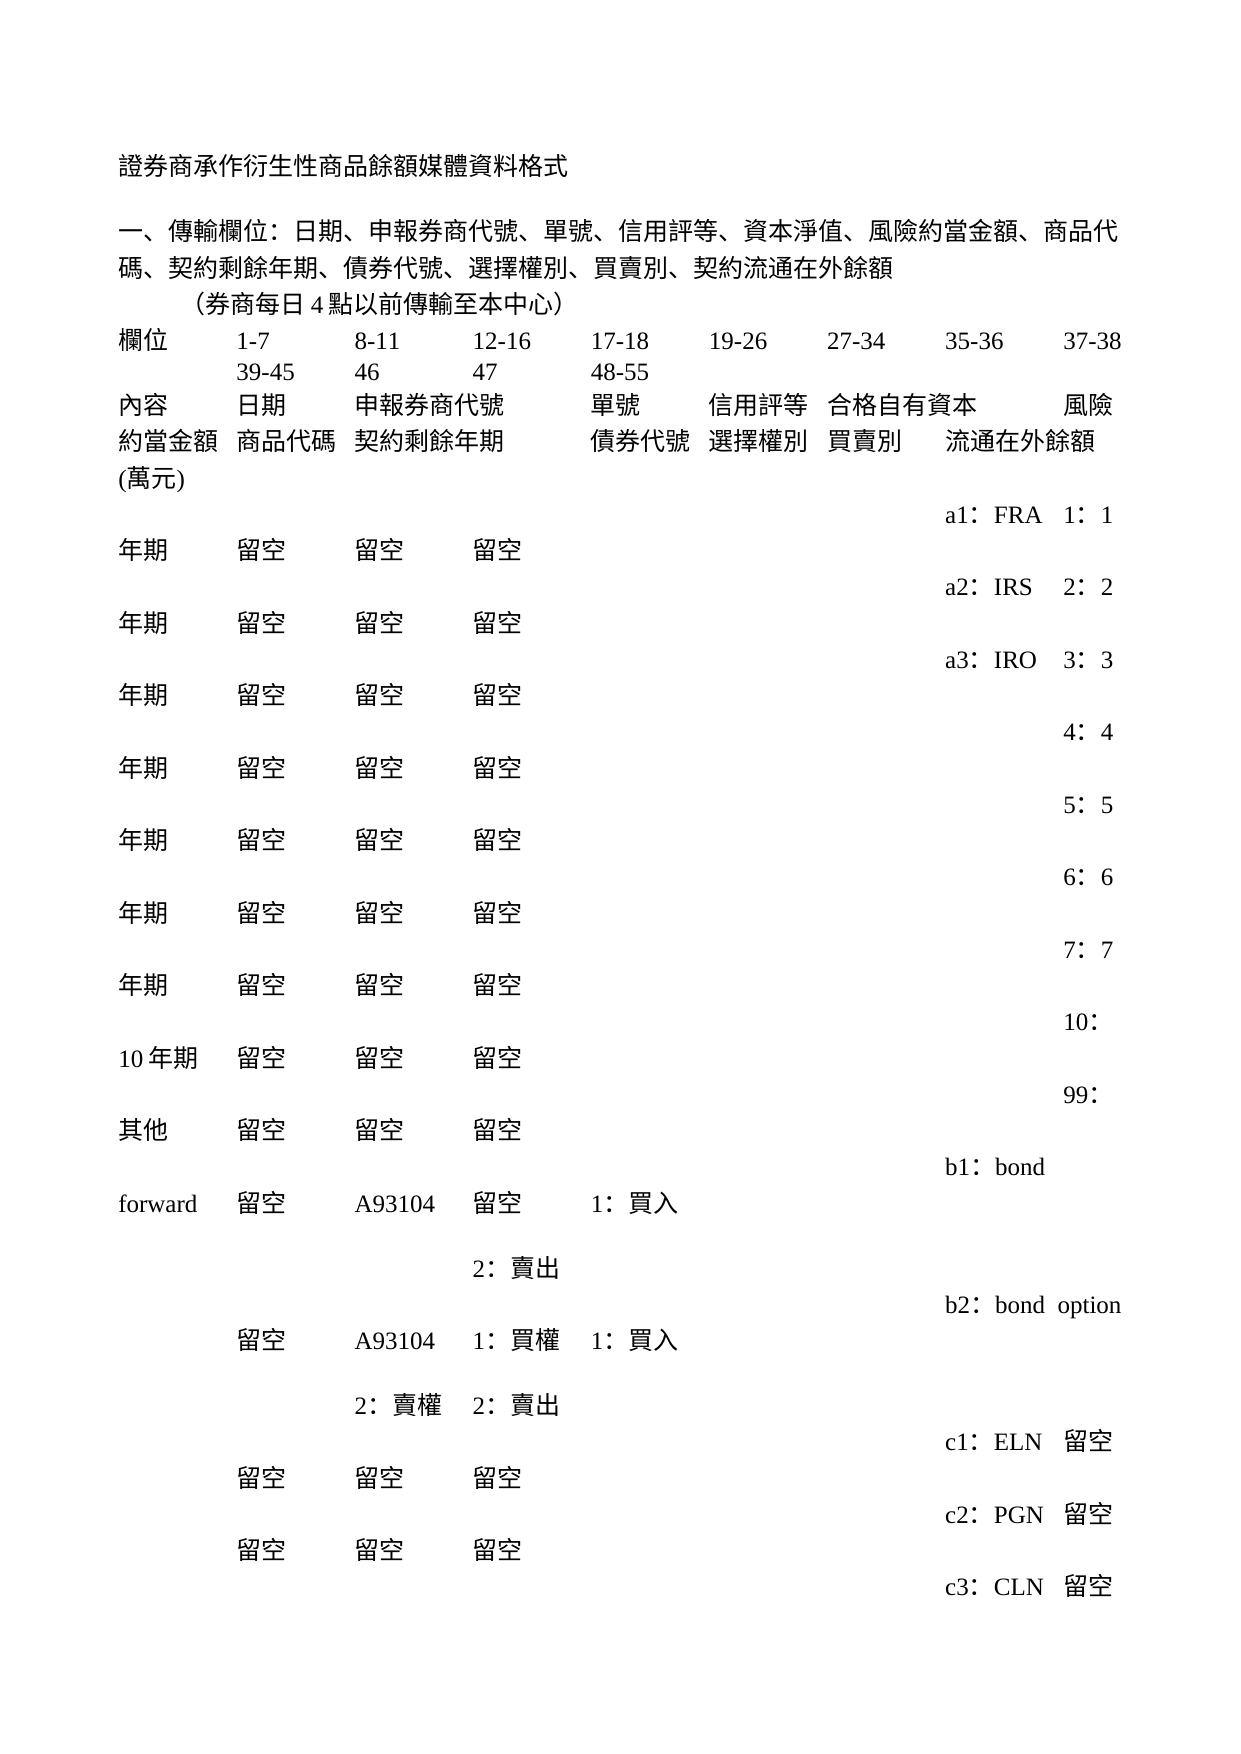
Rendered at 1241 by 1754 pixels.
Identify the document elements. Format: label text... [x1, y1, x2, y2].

text 證券商承作衍生性商品餘額媒體資料格式 一、傳輸欄位：日期、申報券商代號、單號、信用評等、資本淨值、風險約當金額、商品代碼、契約剩餘年期、債券代號、選擇權別、買賣別、契約流通在外餘額 （券商每日4點以前傳輸至本中心） 欄位 1-7 8-11 12-16 17-18 19-26 27-34 35-36 37-38 39-45 46 47 48-55 內容 日期 申報券商代號 單號 信用評等 合格自有資本 風險約當金額 商品代碼 契約剩餘年期 債券代號 選擇權別 買賣別 流通在外餘額(萬元) a1：FRA 1：1年期 留空 留空 留空 a2：IRS 2：2年期 留空 留空 留空 a3：IRO 3：3年期 留空 留空 留空 4：4年期 留空 留空 留空 5：5年期 留空 留空 留空 6：6年期 留空 留空 留空 7：7年期 留空 留空 留空 10：10年期 留空 留空 留空 99：其他 留空 留空 留空 b1：bond forward 留空 A93104 留空 1：買入 2：賣出 b2：bond option 留空 A93104 1：買權 1：買入 2：賣權 2：賣出 c1：ELN 留空 留空 留空 留空 c2：PGN 留空 留空 留空 留空 c3：CLN 留空 留空 留空 留空 d1：ASW 留空 留空 留空 留空 d2：ASO 留空 留空 留空 留空 d3：CDS 留空 留空 留空 留空 d4：CDP 留空 留空 留空 留空 d5：TRS 留空 留空 留空 留空 欄位 56-60 60-61 內容 對應申報序號 異動別 00000 A 二、欄位輸入說明 欄 位 格 式 型態 附 註 日期 年 9(3) 三位數字 民國年 月 9(2) 二位數字 日 9(2) 二位數字 申報券商代號 X(4) 四位文數字 總公司均以自營部代號表示 (EX. 980T:元大證券) 單號 X(5) 五位文數字 第一碼C，後四碼由0001 開始依序編號，每日傳輸由0001號開始重編 信用評等 9(2) 二位數字 請參見信用評等代碼表 合格自有資本 9(8) 八位數字 以新台幣萬元為單位，請參見後合格自有資本說明 風險約當金額 9(8) 八位數字 以新台幣萬元為單位，請參見後風險約當金額說明 商品代碼 X(2) 二位文數字 請參見後商品代號 契約剩餘年限 9(2) 二位數字 1 1年期 22年期 33年期4 4年期 55年期 66年期7 7年期 1010年期 99其他契約剩餘年限低於1年者，請輸入1契約剩餘年限低於2年高於1年者，請輸入2，以此類推（EX. 契約剩餘年限為8.5年輸入10，契約剩餘年限大於10年者輸入99） 債券代號 X(7) 七位文數字 前六碼以債券代號表示 (EX.A93101)，第七碼空白 選擇權別 X(1) 一位文數字 1 買權 2賣權 買賣別 X(1) 一位文數字 1 買入 2賣出 流通在外餘額 9(8) 八位數字 以新台幣萬元為單位 對應申報序號 9(5) 五位數字 一律補’0’（系統使用） 異動別 X(1) 一位文數字 一律補’A’（系統使用） 註：1.格式型態為9者，一律右靠左補0。 2.格式型態為X者，一律左靠右補空白。 信用評等代碼表： 資料傳輸 中華信評(S&P)* 穆迪** 惠譽*** 1 AAA+ Aaa1 AAA+ 2 AAA Aaa2 AAA 3 AAA- Aaa3 AAA- 4 AA+ Aa1 AA+ 5 AA Aa2 AA 6 AA- Aa3 AA- 7 A+ A+ A+ 8 A A A 9 A- A- A- 10 BBB+ Baa1 BBB+ 11 BBB Baa2 BBB 12 BBB- Baa3 BBB- 13 BB+ Ba1 BB+ 14 BB Ba2 BB 15 BB- Ba3 BB- 16 BB-以下 Ba3以下 BB-以下 註：*：包含中華信評及S&P國際評等 **：包含穆迪台灣評等及國際評等 ***：包含惠譽台灣分公司評等及國際評等 合格自有資本說明： 請以最近月自有資本適足申報資料中合格自有資本金額進行申報，每月申報上月自有資本適足率時請同步更新資料。 風險約當金額說明： 請以最近一週證券商營業處所經營衍生性金融商品額度控管檢查表，經風險管理主管覆核之市場風險約當金額合計數進行申報，每週於當週第三營業日前更新最新資料。 商品代碼： （2位數） X(2) a1：遠期利率（FRA） a2：利率交換（IRS） a3：利率選擇權（IRO） b1：債券遠期買賣斷（bond forward） b2：債券選擇權（bond option） c1：股權連結商品（ELN） c2：保本型商品（PGN） c3：信用違約連結商品（CLN） d1：資產交換-固定收益端（ASW） d2：資產交換-選擇權端（ASO） d3：信用違約交換（CDS） d4：信用違約選擇權 （CDP） d5：全部報酬交換 （TRS） 契約流通在外餘額定義： a1：遠期利率（FRA）---將同年期流通之長部位及短部位名目本金相加總 a2：利率交換（IRS）---將同年期流通之長部位及短部位名目本金相加總 a3：利率選擇權（IRO）---將同年期流通之長部位及短部位名目本金相加總 b1：債券遠期買賣斷（bond forward）---該期債券之遠期交易名目本金 b2：債券選擇權（bond option）---將同一標的流通之長部位及短部位名目本金相加總 c1：股權連結商品（ELN）---流通部位之名目本金總額 c2：保本型商品（PGN）---流通部位之名目本金總額 c3：信用連結商品（CLN）---流通部位之名目本金總額 d1：資產交換-固定收益端（ASW）---流通部位之名目本金總額 d2：資產交換-選擇權端（ASO）---流通部位之名目本金總額 d3：信用違約交換（CDS）---流通部位之名目本金總額 d4：信用違約選擇權 （CDP）---流通部位之名目本金總額 d5：全部報酬交換 （TRS）---流通部位之名目本金總額 三、資料內容 固定長度，資料長度為61 位元組，每增加一筆資料以新單號傳輸。例：每日有20筆資料需傳輸，以20個連續單號傳輸。 四、檔案結構 傳輸必須為 RECORD SEQUENTIAL FILE (含 0x0d, 0x0a) 。 五、傳輸時間 星期一至星期五 12:00 ～ 16:00 六、檔案名稱 D43 七、檔案置放於c:\otc\cbond\upload\ 之下 八、傳輸方式 1. 每日進行檔案傳輸前，須將資料存入規定之檔案名稱內，一次傳送完畢，若發現傳輸內容錯誤或資料不完整時，得重新傳輸。本中心作業時，當日重複單號之申報不予處理。 2. 傳輸錯誤時請全部刪除後重傳。 3. 本中心以最後一次於系統中資料為主（券商可用查詢確認）。 4. 交易商須於規定時間內將當日成交資料傳送至本中心。 [118, 147, 1122, 1603]
